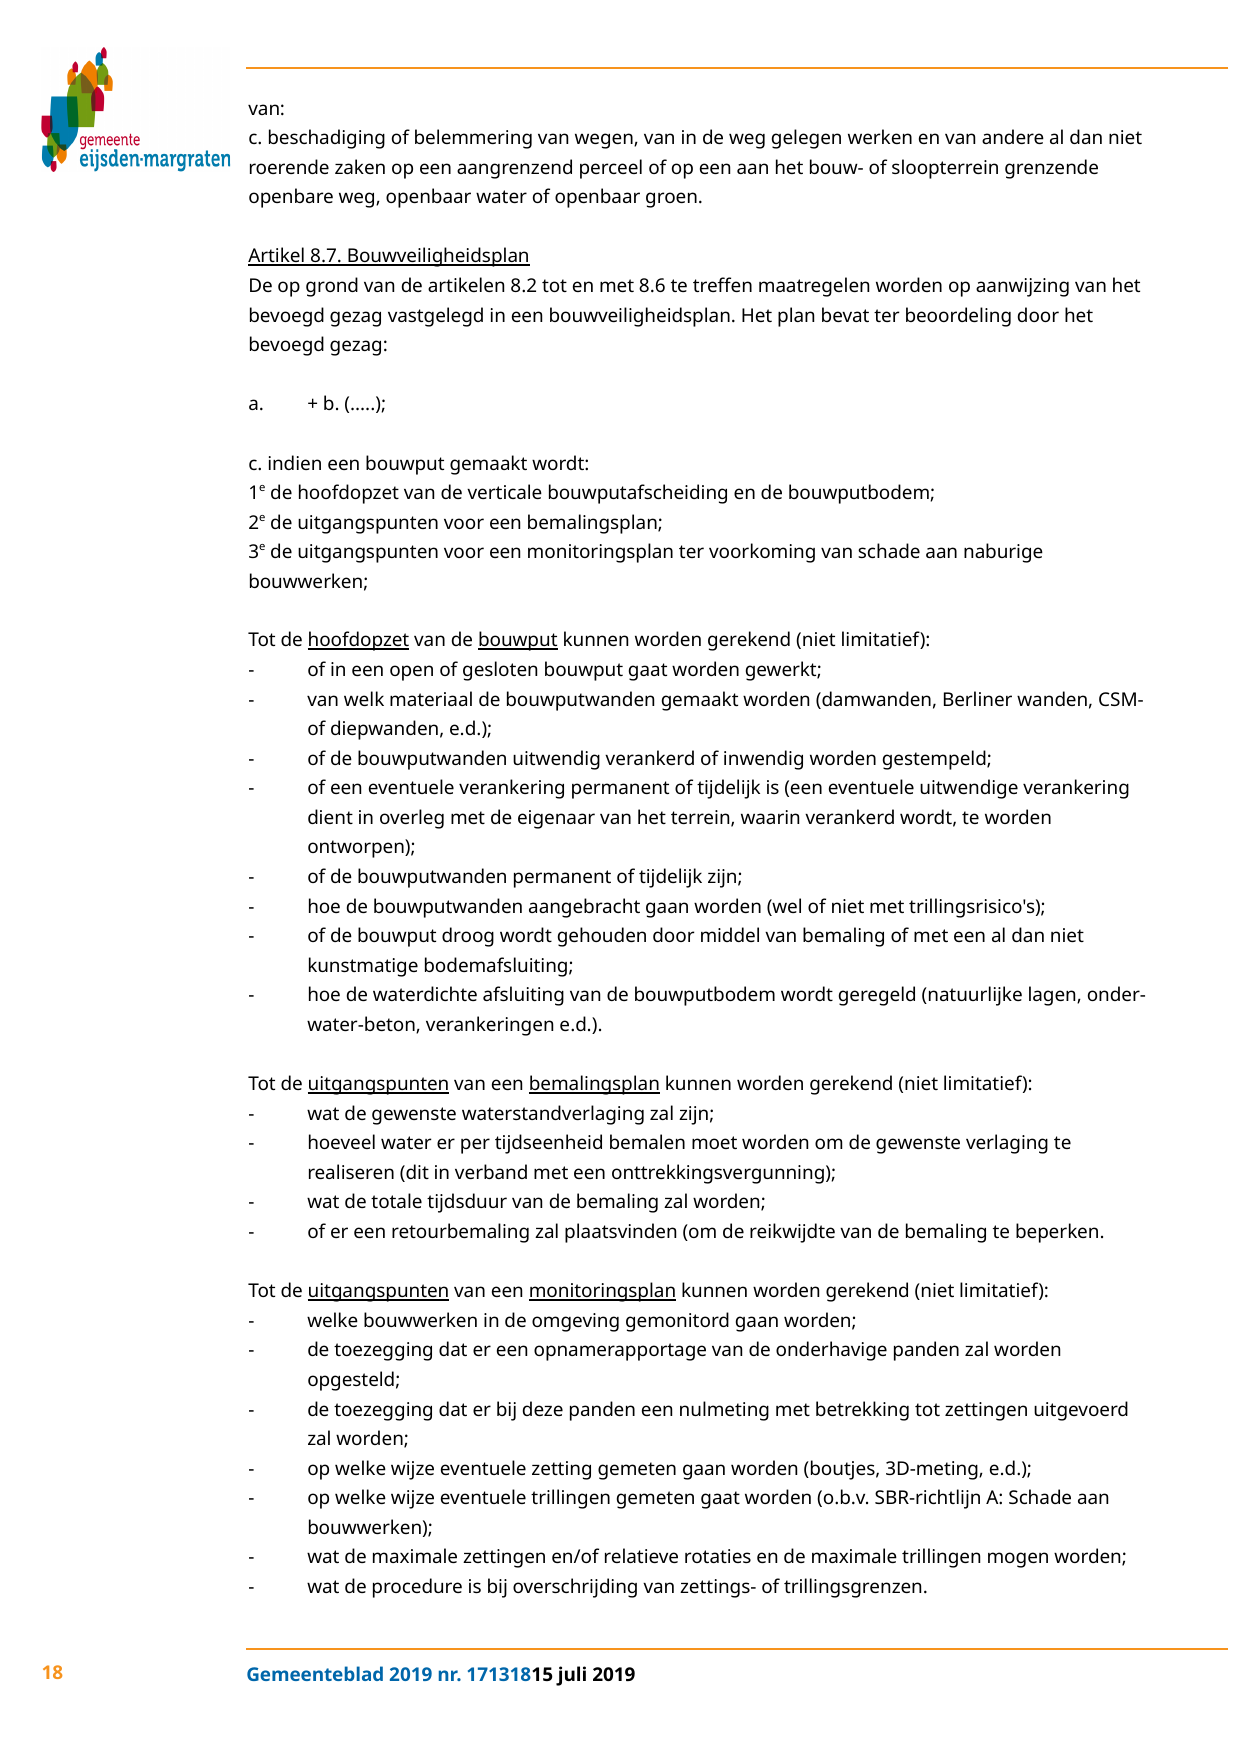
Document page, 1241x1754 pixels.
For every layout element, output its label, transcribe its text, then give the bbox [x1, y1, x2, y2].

list op welke wijze eventuele trillingen gemeten gaat worden (o.b.v. SBR-richtlijn A: Schade aan bouwwerken); [248, 1484, 1152, 1540]
list van welk materiaal de bouwputwanden gemaakt worden (damwanden, Berliner wanden, CSM- of diepwanden, e.d.); [248, 686, 1152, 741]
list wat de procedure is bij overschrijding van zettings- of trillingsgrenzen. [248, 1573, 1152, 1599]
text Tot de hoofdopzet van de bouwput kunnen worden gerekend (niet limitatief): [248, 627, 1152, 652]
picture [41, 47, 231, 172]
list of de bouwputwanden permanent of tijdelijk zijn; [248, 863, 1152, 889]
list of de bouwput droog wordt gehouden door middel van bemaling of met een al dan niet kunstmatige bodemafsluiting; [248, 922, 1152, 978]
list op welke wijze eventuele zetting gemeten gaan worden (boutjes, 3D-meting, e.d.); [248, 1455, 1152, 1481]
list hoe de bouwputwanden aangebracht gaan worden (wel of niet met trillingsrisico's); [248, 893, 1152, 919]
list wat de gewenste waterstandverlaging zal zijn; [248, 1100, 1152, 1126]
list of de bouwputwanden uitwendig verankerd of inwendig worden gestempeld; [248, 745, 1152, 771]
list welke bouwwerken in de omgeving gemonitord gaan worden; [248, 1307, 1152, 1333]
list de toezegging dat er een opnamerapportage van de onderhavige panden zal worden opgesteld; [248, 1337, 1152, 1392]
list wat de totale tijdsduur van de bemaling zal worden; [248, 1189, 1152, 1214]
list of een eventuele verankering permanent of tijdelijk is (een eventuele uitwendige verankering dient in overleg met de eigenaar van het terrein, waarin verankerd wordt, te worden ontworpen); [248, 774, 1152, 859]
list hoeveel water er per tijdseenheid bemalen moet worden om de gewenste verlaging te realiseren (dit in verband met een onttrekkingsvergunning); [248, 1129, 1152, 1185]
table_header van: c. beschadiging of belemmering van wegen, van in de weg gelegen werken en van andere al dan niet roerende zaken op een aangrenzend perceel of op een aan het bouw- of sloopterrein grenzende openbare weg, openbaar water of openbaar groen. Artikel 8.7. Bouwveiligheidsplan De op grond van de artikelen 8.2 tot en met 8.6 te treffen maatregelen worden op aanwijzing van het bevoegd gezag vastgelegd in een bouwveiligheidsplan. Het plan bevat ter beoordeling door het bevoegd gezag: + b. (.....); c. indien een bouwput gemaakt wordt: 1e de hoofdopzet van de verticale bouwputafscheiding en de bouwputbodem; 2e de uitgangspunten voor een bemalingsplan; 3e de uitgangspunten voor een monitoringsplan ter voorkoming van schade aan naburige bouwwerken; [248, 95, 1152, 594]
list wat de maximale zettingen en/of relatieve rotaties en de maximale trillingen mogen worden; [248, 1544, 1152, 1569]
text Tot de uitgangspunten van een bemalingsplan kunnen worden gerekend (niet limitatief): [248, 1070, 1152, 1096]
list of in een open of gesloten bouwput gaat worden gewerkt; [248, 656, 1152, 682]
list hoe de waterdichte afsluiting van de bouwputbodem wordt geregeld (natuurlijke lagen, onder-water-beton, verankeringen e.d.). [248, 982, 1152, 1037]
list of er een retourbemaling zal plaatsvinden (om de reikwijdte van de bemaling te beperken. [248, 1218, 1152, 1244]
list de toezegging dat er bij deze panden een nulmeting met betrekking tot zettingen uitgevoerd zal worden; [248, 1396, 1152, 1451]
text Tot de uitgangspunten van een monitoringsplan kunnen worden gerekend (niet limitatief): [248, 1277, 1152, 1303]
